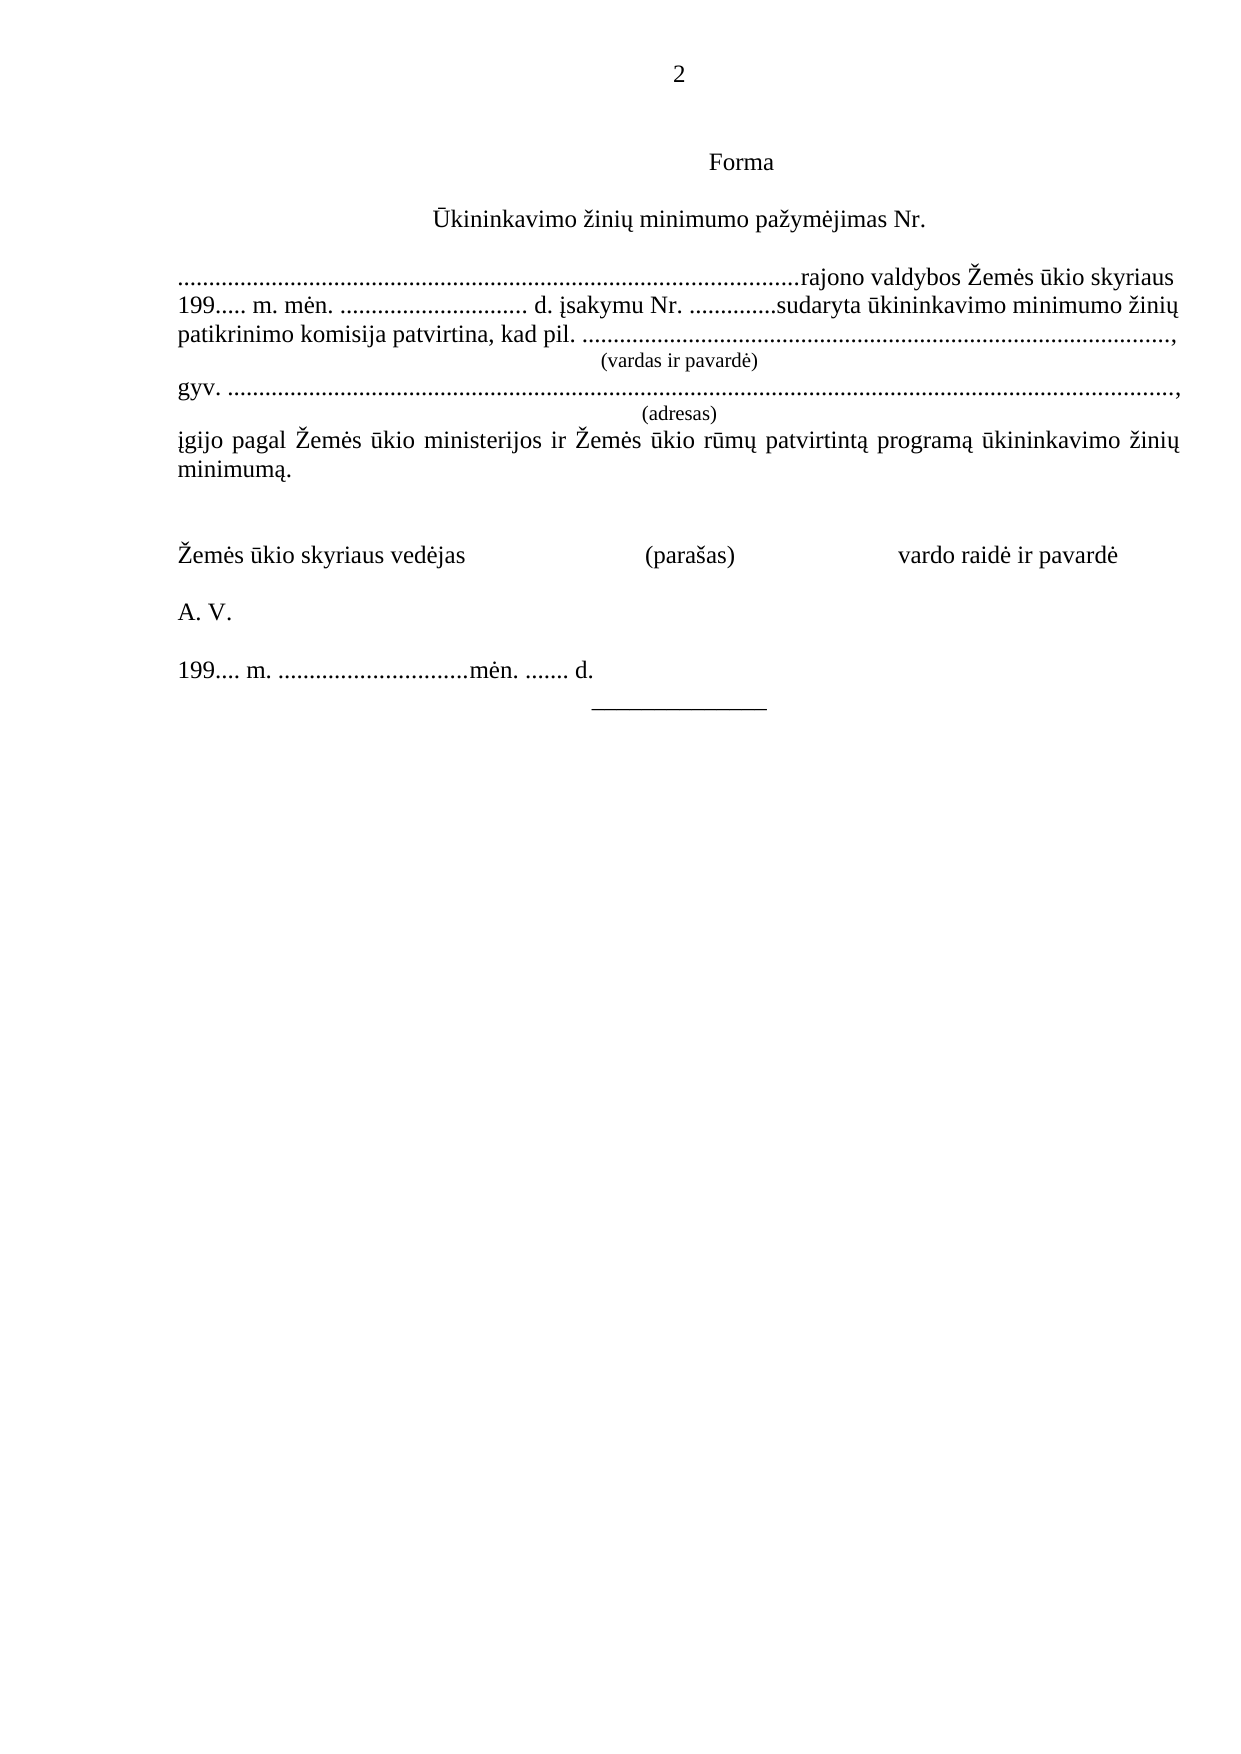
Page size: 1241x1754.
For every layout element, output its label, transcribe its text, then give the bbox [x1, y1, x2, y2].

text rajono valdybos Žemės ūkio skyriaus [177, 262, 1181, 291]
text (adresas) [177, 401, 1181, 425]
text 199.... m. mėn. ....... d. [177, 655, 1181, 684]
text (vardas ir pavardė) [177, 348, 1181, 372]
text Forma [177, 147, 1181, 176]
text gyv. , [177, 372, 1181, 401]
text Ūkininkavimo žinių minimumo pažymėjimas Nr. [177, 204, 1181, 233]
text 199..... m. mėn. d. įsakymu Nr. ..............sudaryta ūkininkavimo minimumo žinių [177, 291, 1181, 319]
text patikrinimo komisija patvirtina, kad pil. , [177, 319, 1181, 348]
text Žemės ūkio skyriaus vedėjas (parašas) vardo raidė ir pavardė [177, 540, 1181, 569]
text įgijo pagal Žemės ūkio ministerijos ir Žemės ūkio rūmų patvirtintą programą ūkininkavimo žinių minimumą. [177, 425, 1181, 482]
text ______________ [177, 684, 1181, 712]
text A. V. [177, 597, 1181, 626]
